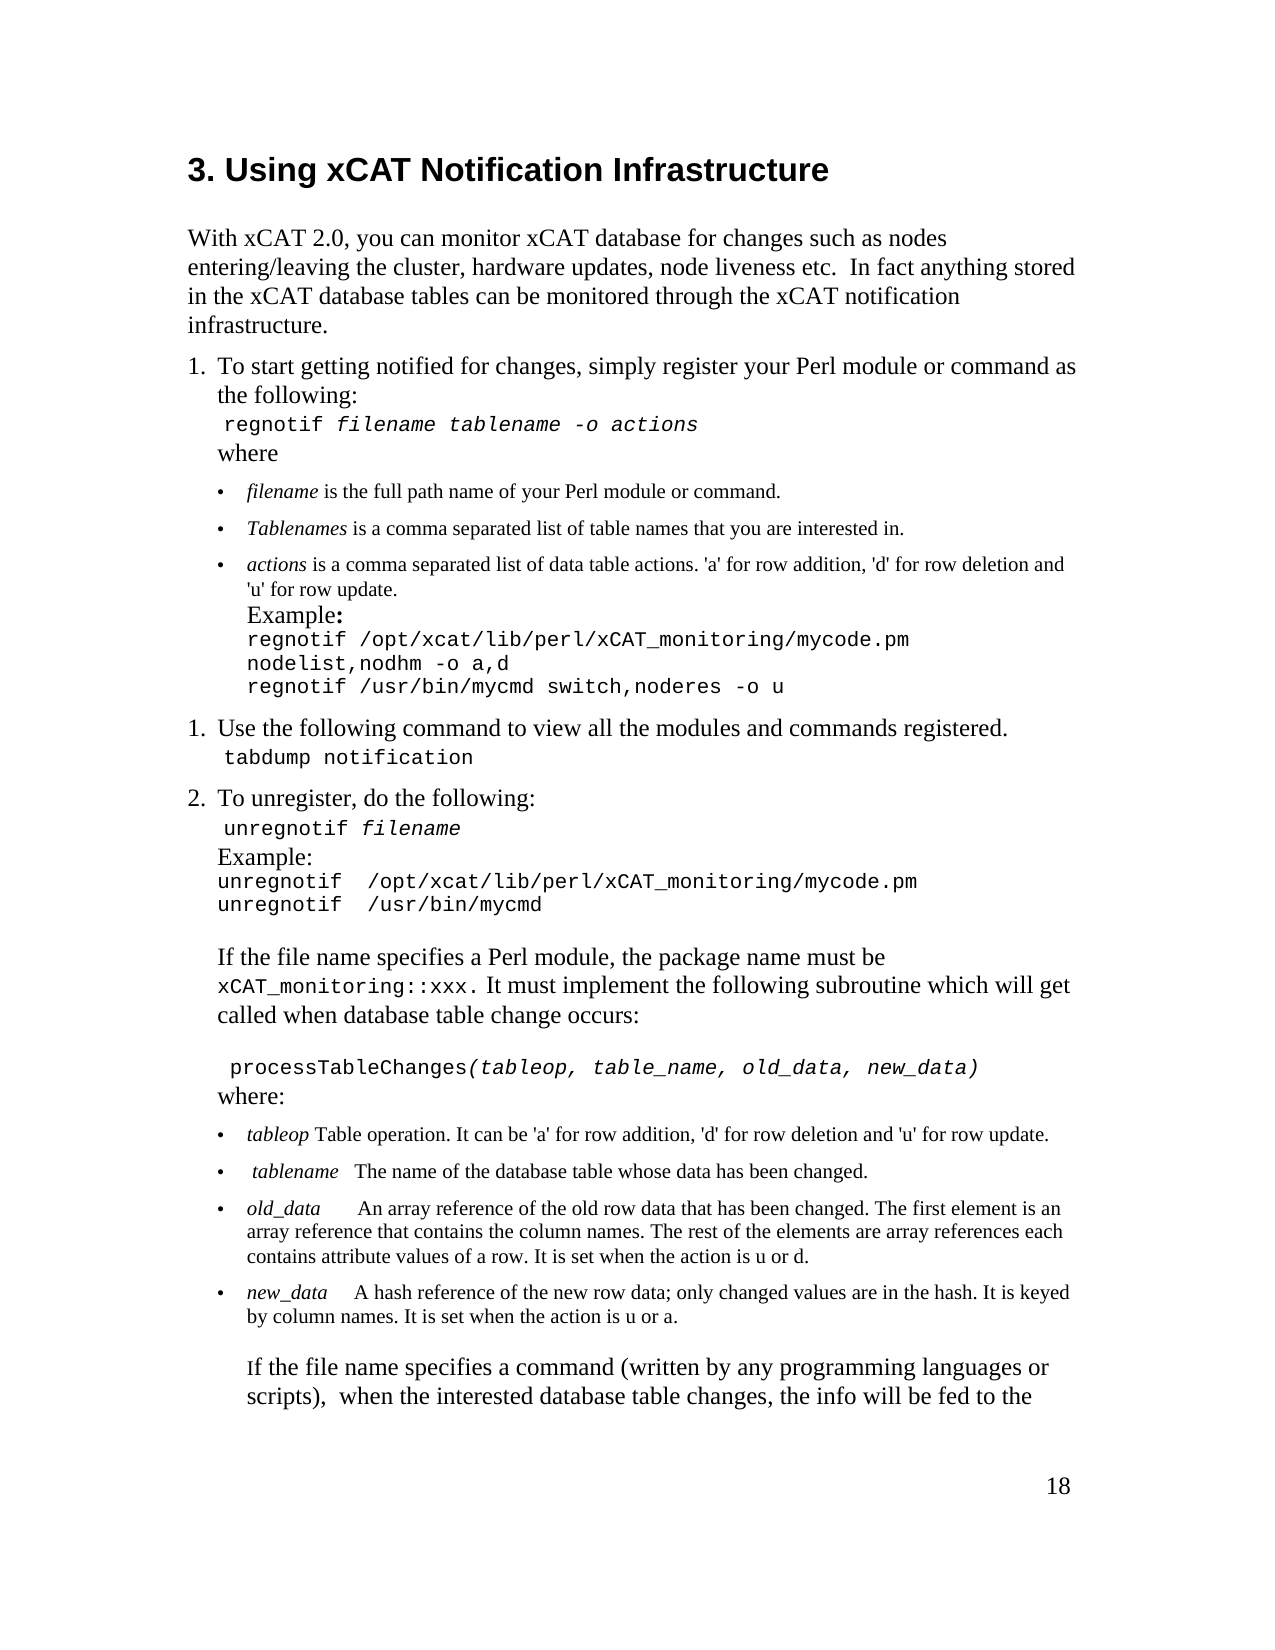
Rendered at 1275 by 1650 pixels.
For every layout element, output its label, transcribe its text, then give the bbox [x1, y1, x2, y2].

list filename is the full path name of your Perl module or command. [217, 479, 1087, 503]
list tablename The name of the database table whose data has been changed. [217, 1159, 1087, 1183]
list new_data A hash reference of the new row data; only changed values are in the hash. It is keyed by column names. It is set when the action is u or a. If the file name specifies a command (written by any programming languages or scripts), when the interested database table changes, the info will be fed to the [217, 1280, 1087, 1410]
text With xCAT 2.0, you can monitor xCAT database for changes such as nodes entering/leaving the cluster, hardware updates, node liveness etc. In fact anything stored in the xCAT database tables can be monitored through the xCAT notification infrastructure. [187, 223, 1087, 338]
list Use the following command to view all the modules and commands registered. tabdump notification [187, 713, 1087, 771]
list actions is a comma separated list of data table actions. 'a' for row addition, 'd' for row deletion and 'u' for row update. Example: regnotif /opt/xcat/lib/perl/xCAT_monitoring/mycode.pm nodelist,nodhm -o a,d regnotif /usr/bin/mycmd switch,noderes -o u [217, 552, 1087, 700]
list old_data An array reference of the old row data that has been changed. The first element is an array reference that contains the column names. The rest of the elements are array references each contains attribute values of a row. It is set when the action is u or d. [217, 1195, 1087, 1268]
list To unregister, do the following: unregnotif filename Example: unregnotif /opt/xcat/lib/perl/xCAT_monitoring/mycode.pm unregnotif /usr/bin/mycmd If the file name specifies a Perl module, the package name must be xCAT_monitoring::xxx. It must implement the following subroutine which will get called when database table change occurs: processTableChanges(tableop, table_name, old_data, new_data) where: [187, 783, 1087, 1110]
list tableop Table operation. It can be 'a' for row addition, 'd' for row deletion and 'u' for row update. [217, 1122, 1087, 1146]
subtitle 3. Using xCAT Notification Infrastructure [187, 150, 1087, 188]
list Tablenames is a comma separated list of table names that you are interested in. [217, 516, 1087, 540]
list To start getting notified for changes, simply register your Perl module or command as the following: regnotif filename tablename -o actions where [187, 351, 1087, 467]
